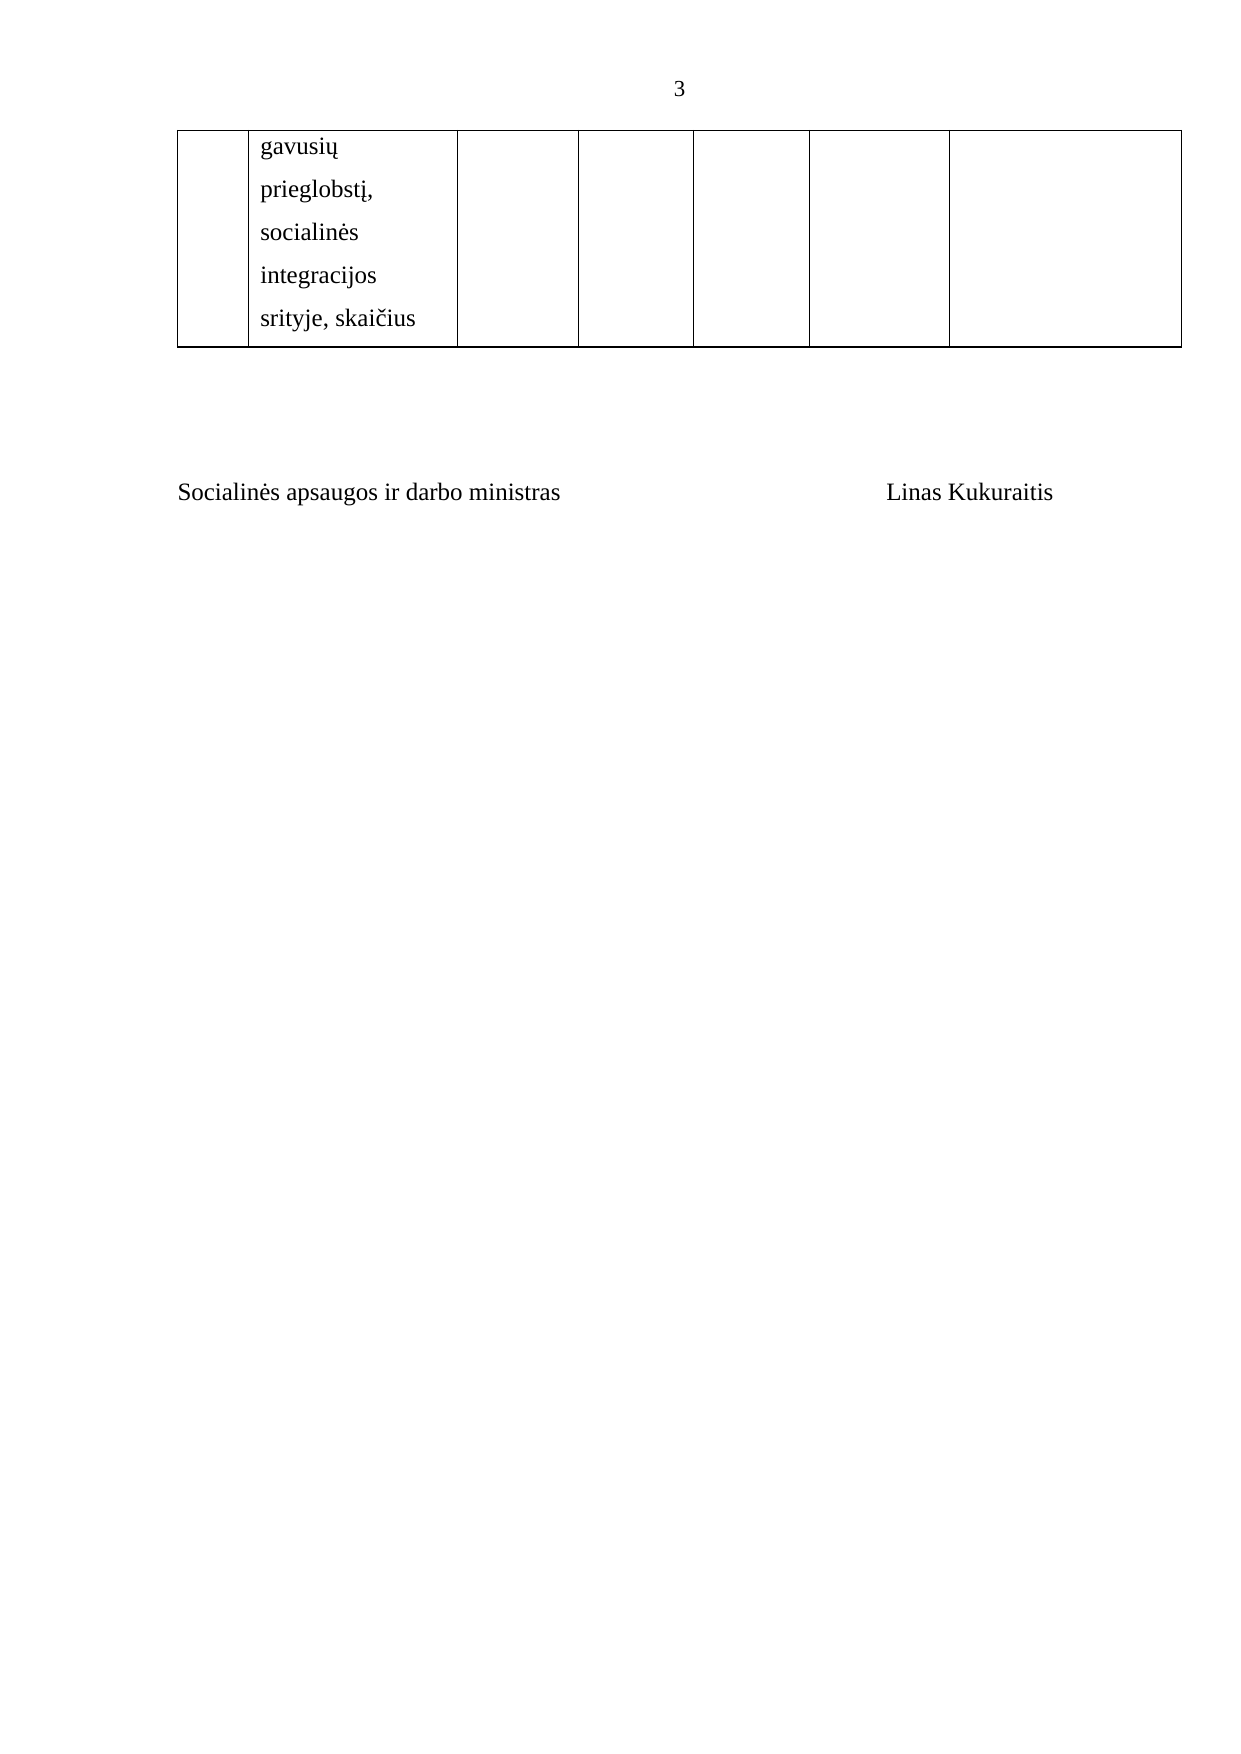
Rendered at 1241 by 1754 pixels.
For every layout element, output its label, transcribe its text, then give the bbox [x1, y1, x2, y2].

text Socialinės apsaugos ir darbo ministras Linas Kukuraitis [177, 477, 1181, 506]
table_header - [810, 131, 949, 346]
table_header [694, 131, 809, 346]
table_header [458, 131, 578, 346]
table_header [950, 131, 1181, 346]
table_header [178, 131, 248, 346]
table_header gavusių prieglobstį, socialinės integracijos srityje, skaičius [249, 131, 457, 346]
table_header [579, 131, 693, 346]
